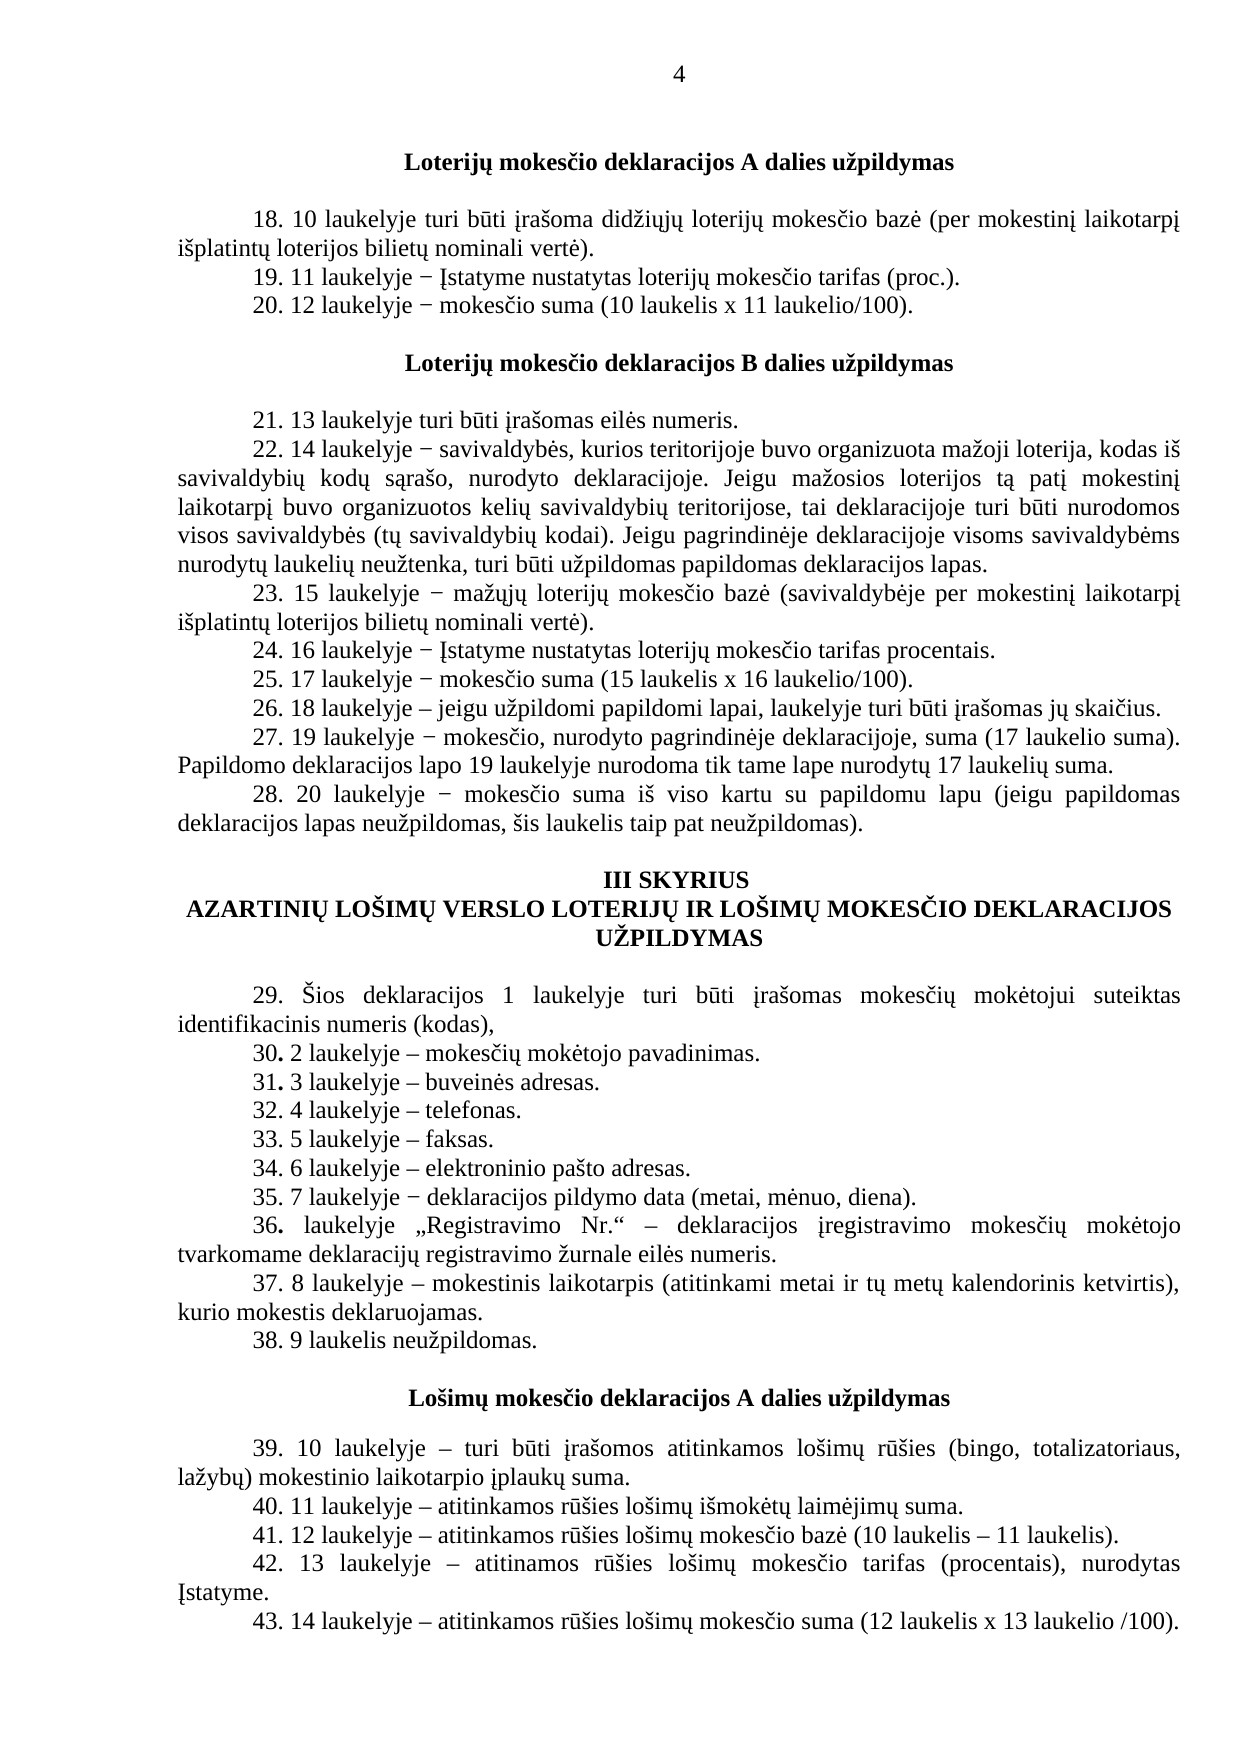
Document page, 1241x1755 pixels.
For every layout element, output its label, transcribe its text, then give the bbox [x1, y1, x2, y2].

text 20. 12 laukelyje − mokesčio suma (10 laukelis x 11 laukelio/100). [177, 291, 1181, 319]
text 25. 17 laukelyje − mokesčio suma (15 laukelis x 16 laukelio/100). [177, 664, 1181, 693]
text 36. laukelyje „Registravimo Nr.“ – deklaracijos įregistravimo mokesčių mokėtojo tvarkomame deklaracijų registravimo žurnale eilės numeris. [177, 1211, 1181, 1268]
text 38. 9 laukelis neužpildomas. [177, 1326, 1181, 1354]
text 35. 7 laukelyje − deklaracijos pildymo data (metai, mėnuo, diena). [177, 1182, 1181, 1211]
text 27. 19 laukelyje − mokesčio, nurodyto pagrindinėje deklaracijoje, suma (17 laukelio suma). Papildomo deklaracijos lapo 19 laukelyje nurodoma tik tame lape nurodytų 17 laukelių suma. [177, 722, 1181, 779]
text 30. 2 laukelyje – mokesčių mokėtojo pavadinimas. [177, 1038, 1181, 1067]
text 40. 11 laukelyje – atitinkamos rūšies lošimų išmokėtų laimėjimų suma. [252, 1491, 1181, 1520]
text Loterijų mokesčio deklaracijos A dalies užpildymas [177, 147, 1181, 176]
text 41. 12 laukelyje – atitinkamos rūšies lošimų mokesčio bazė (10 laukelis – 11 laukelis). [177, 1520, 1181, 1548]
text III SKYRIUS [177, 866, 1181, 894]
text Lošimų mokesčio deklaracijos A dalies užpildymas [177, 1383, 1181, 1412]
text 33. 5 laukelyje – faksas. [177, 1124, 1181, 1153]
text 19. 11 laukelyje − Įstatyme nustatytas loterijų mokesčio tarifas (proc.). [177, 262, 1181, 291]
text 24. 16 laukelyje − Įstatyme nustatytas loterijų mokesčio tarifas procentais. [177, 636, 1181, 664]
text 21. 13 laukelyje turi būti įrašomas eilės numeris. [177, 406, 1181, 434]
text 34. 6 laukelyje – elektroninio pašto adresas. [177, 1153, 1181, 1182]
text 37. 8 laukelyje – mokestinis laikotarpis (atitinkami metai ir tų metų kalendorinis ketvirtis), kurio mokestis deklaruojamas. [177, 1268, 1181, 1326]
text 29. Šios deklaracijos 1 laukelyje turi būti įrašomas mokesčių mokėtojui suteiktas identifikacinis numeris (kodas), [177, 981, 1181, 1038]
text AZARTINIŲ LOŠIMŲ VERSLO LOTERIJŲ IR LOŠIMŲ MOKESČIO DEKLARACIJOS UŽPILDYMAS [177, 894, 1181, 952]
text 18. 10 laukelyje turi būti įrašoma didžiųjų loterijų mokesčio bazė (per mokestinį laikotarpį išplatintų loterijos bilietų nominali vertė). [177, 204, 1181, 262]
text 26. 18 laukelyje – jeigu užpildomi papildomi lapai, laukelyje turi būti įrašomas jų skaičius. [177, 693, 1181, 722]
text 43. 14 laukelyje – atitinkamos rūšies lošimų mokesčio suma (12 laukelis x 13 laukelio /100). [177, 1606, 1181, 1635]
text Loterijų mokesčio deklaracijos B dalies užpildymas [177, 348, 1181, 377]
text 39. 10 laukelyje – turi būti įrašomos atitinkamos lošimų rūšies (bingo, totalizatoriaus, lažybų) mokestinio laikotarpio įplaukų suma. [177, 1433, 1181, 1491]
text 32. 4 laukelyje – telefonas. [177, 1096, 1181, 1124]
text 31. 3 laukelyje – buveinės adresas. [177, 1067, 1181, 1096]
text 42. 13 laukelyje – atitinamos rūšies lošimų mokesčio tarifas (procentais), nurodytas Įstatyme. [177, 1548, 1181, 1606]
text 23. 15 laukelyje − mažųjų loterijų mokesčio bazė (savivaldybėje per mokestinį laikotarpį išplatintų loterijos bilietų nominali vertė). [177, 578, 1181, 636]
text 22. 14 laukelyje − savivaldybės, kurios teritorijoje buvo organizuota mažoji loterija, kodas iš savivaldybių kodų sąrašo, nurodyto deklaracijoje. Jeigu mažosios loterijos tą patį mokestinį laikotarpį buvo organizuotos kelių savivaldybių teritorijose, tai deklaracijoje turi būti nurodomos visos savivaldybės (tų savivaldybių kodai). Jeigu pagrindinėje deklaracijoje visoms savivaldybėms nurodytų laukelių neužtenka, turi būti užpildomas papildomas deklaracijos lapas. [177, 434, 1181, 578]
text 28. 20 laukelyje − mokesčio suma iš viso kartu su papildomu lapu (jeigu papildomas deklaracijos lapas neužpildomas, šis laukelis taip pat neužpildomas). [177, 779, 1181, 837]
